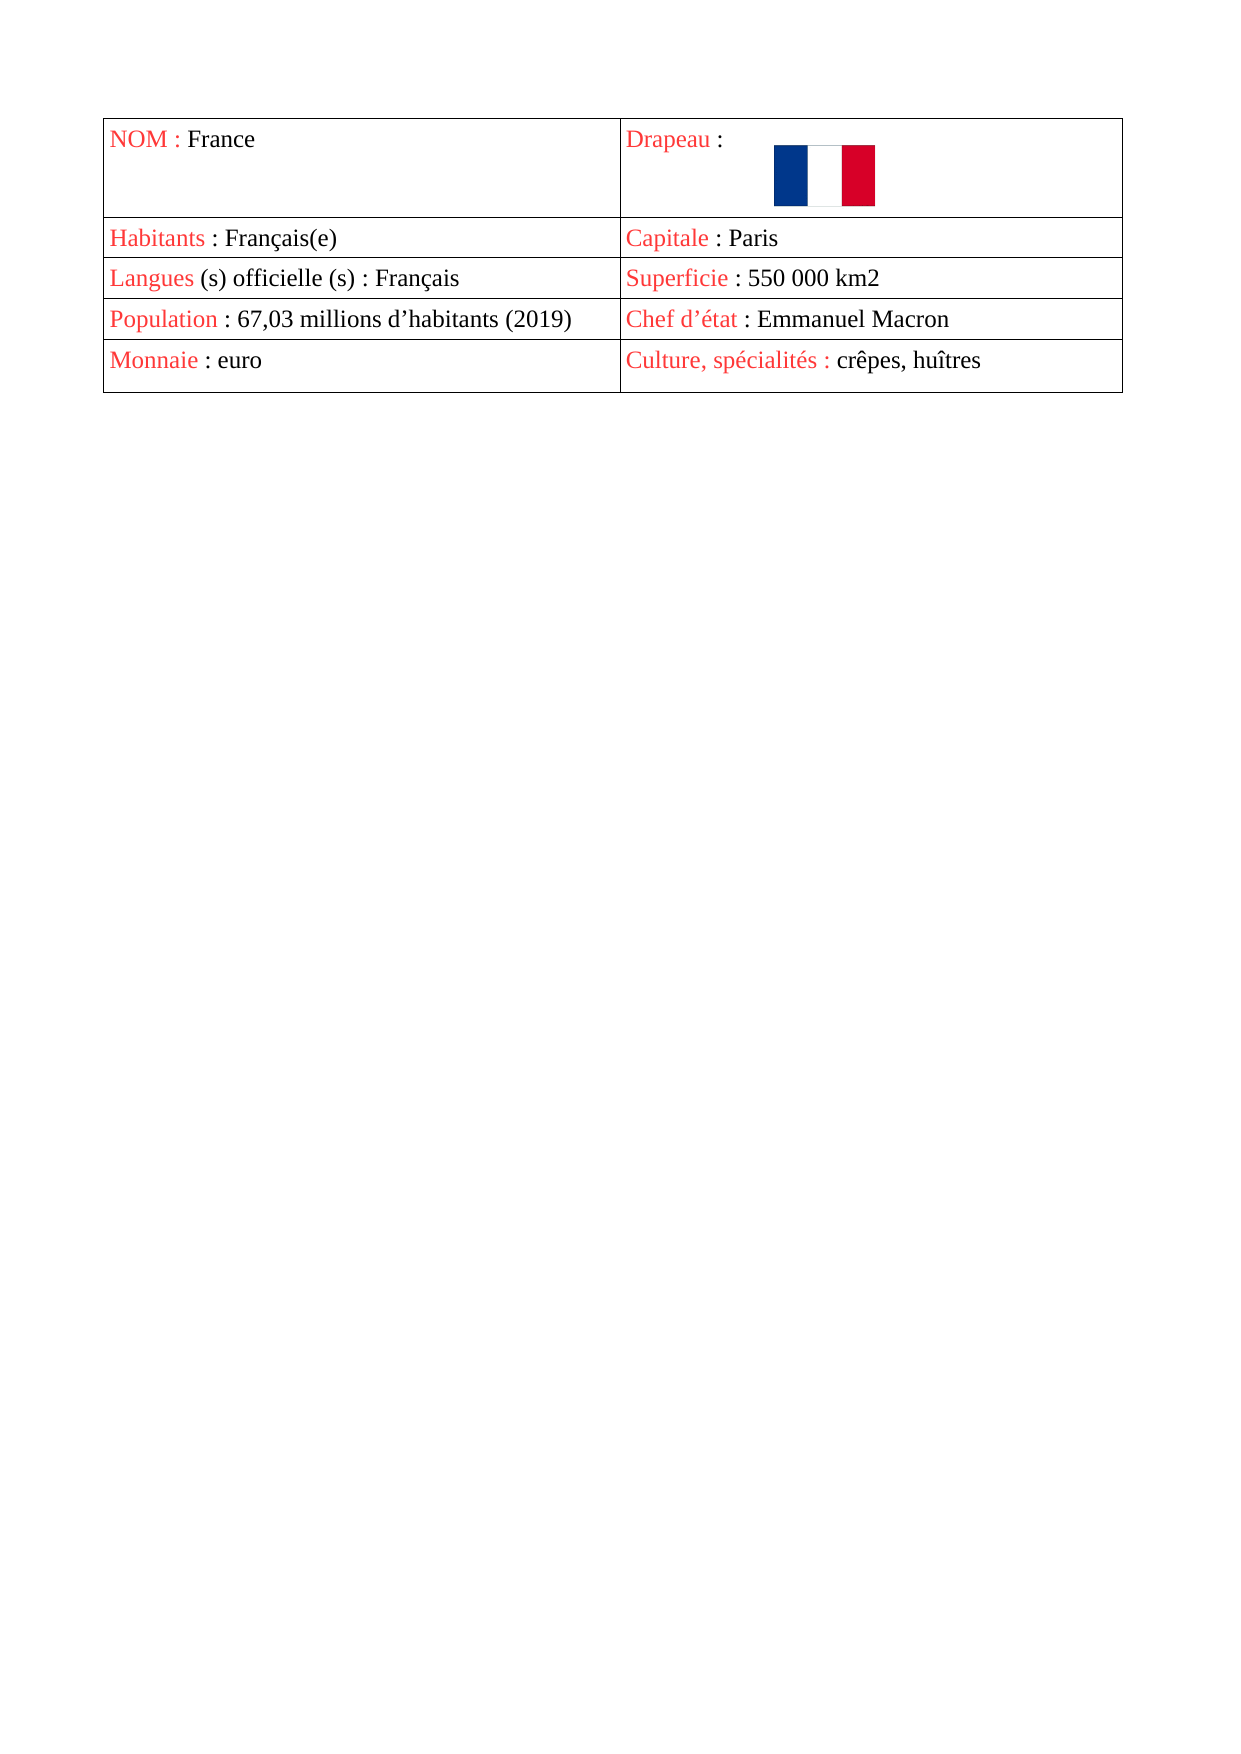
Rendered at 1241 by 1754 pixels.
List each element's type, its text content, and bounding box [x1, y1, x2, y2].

table_cell Habitants : Français(e) [104, 218, 620, 257]
table_cell Culture, spécialités : crêpes, huîtres [621, 340, 1122, 392]
table_cell Langues (s) officielle (s) : Français [104, 258, 620, 298]
table_header NOM : France [104, 119, 620, 216]
table_cell Superficie : 550 000 km2 [621, 258, 1122, 298]
table_cell Capitale : Paris [621, 218, 1122, 257]
table_cell Monnaie : euro [104, 340, 620, 392]
table_cell Population : 67,03 millions d’habitants (2019) [104, 299, 620, 338]
table_header Drapeau : [621, 119, 1122, 216]
table_cell Chef d’état : Emmanuel Macron [621, 299, 1122, 338]
